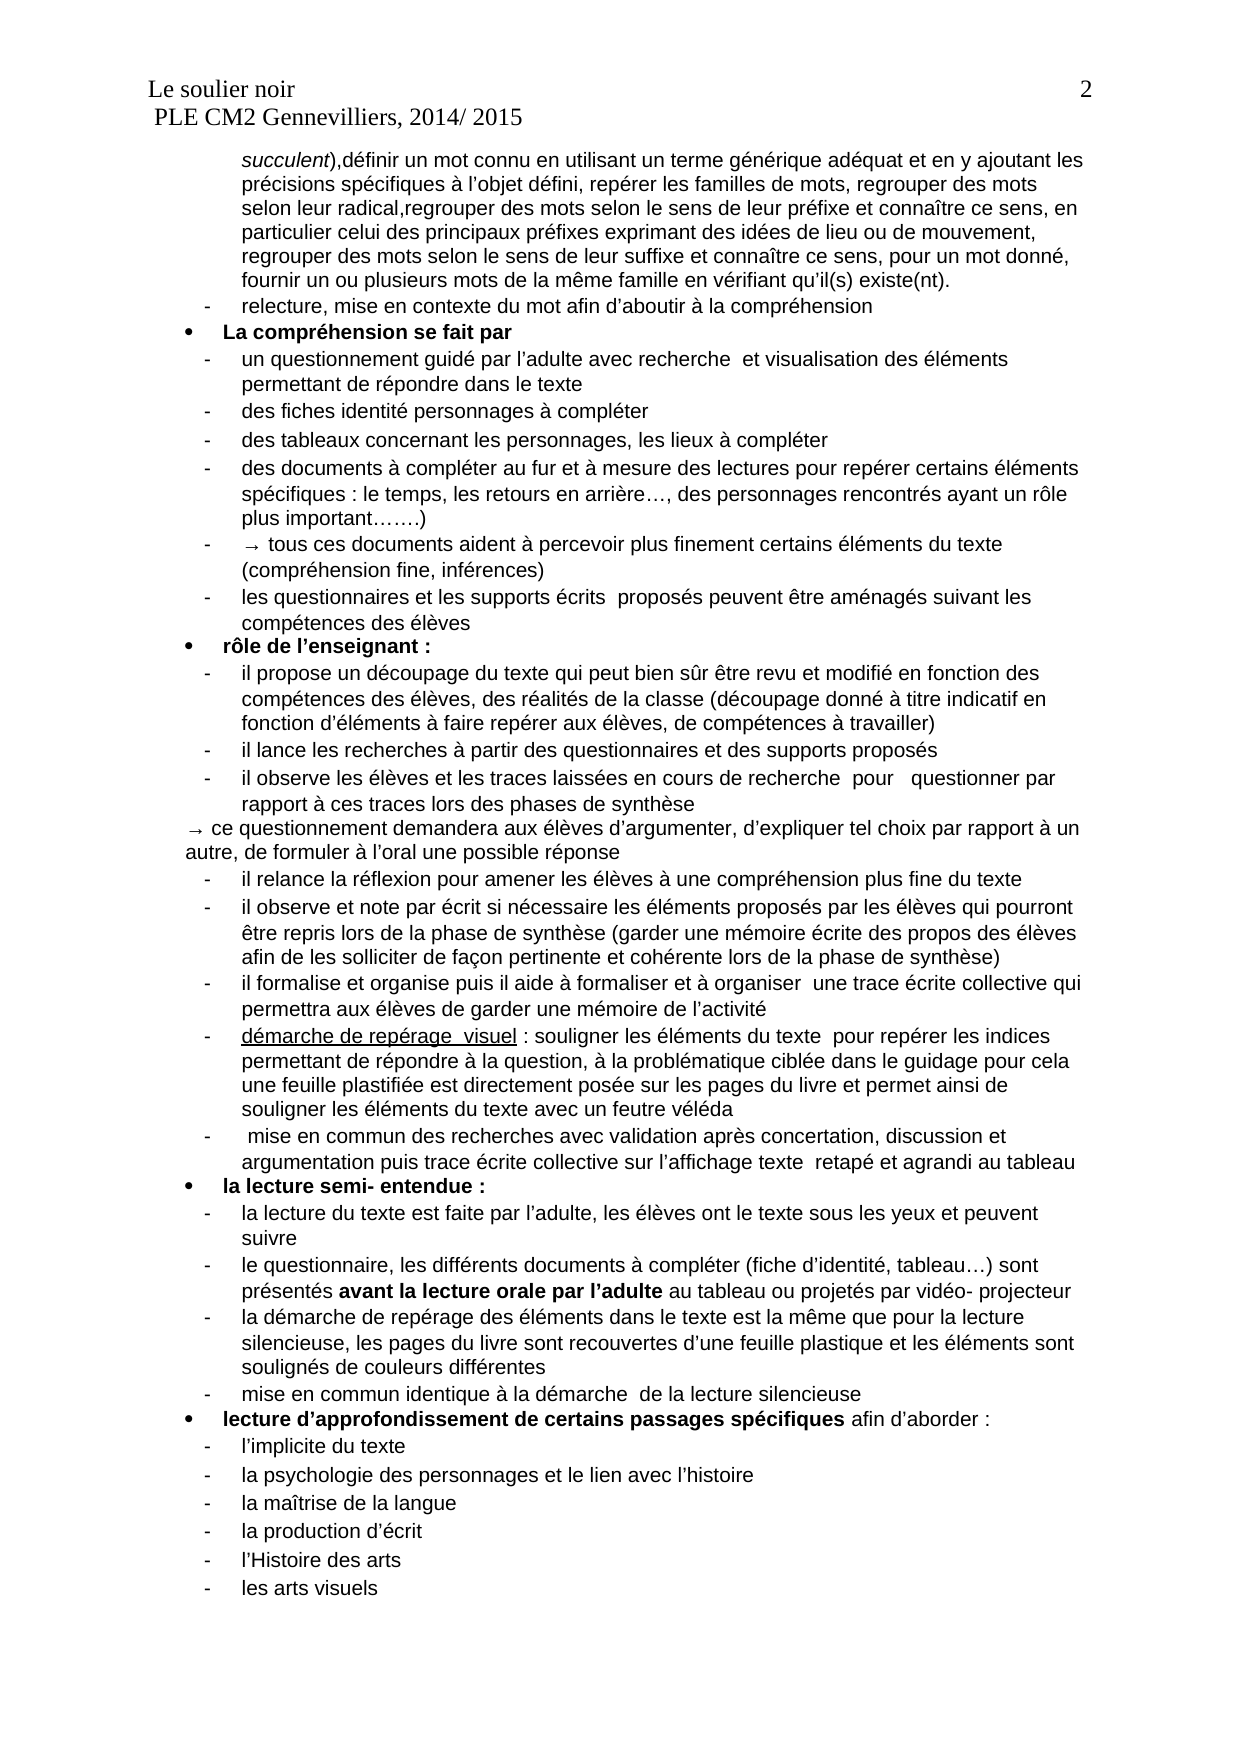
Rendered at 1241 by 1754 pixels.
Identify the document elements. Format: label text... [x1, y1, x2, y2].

list les questionnaires et les supports écrits proposés peuvent être aménagés suivant les compétences des élèves [204, 582, 1093, 634]
list la production d’écrit [204, 1517, 1093, 1545]
list La compréhension se fait par [185, 320, 1093, 344]
list rôle de l’enseignant : [185, 634, 1093, 658]
list des fiches identité personnages à compléter [204, 396, 1093, 425]
list relecture, mise en contexte du mot afin d’aboutir à la compréhension [204, 291, 1093, 320]
list il formalise et organise puis il aide à formaliser et à organiser une trace écrite collective qui permettra aux élèves de garder une mémoire de l’activité [204, 968, 1093, 1021]
list des tableaux concernant les personnages, les lieux à compléter [204, 425, 1093, 453]
list les arts visuels [204, 1573, 1093, 1602]
list des documents à compléter au fur et à mesure des lectures pour repérer certains éléments spécifiques : le temps, les retours en arrière…, des personnages rencontrés ayant un rôle plus important…….) [204, 453, 1093, 529]
list la lecture semi- entendue : [185, 1173, 1093, 1198]
list il propose un découpage du texte qui peut bien sûr être revu et modifié en fonction des compétences des élèves, des réalités de la classe (découpage donné à titre indicatif en fonction d’éléments à faire repérer aux élèves, de compétences à travailler) [204, 658, 1093, 735]
list il lance les recherches à partir des questionnaires et des supports proposés [204, 735, 1093, 763]
text → ce questionnement demandera aux élèves d’argumenter, d’expliquer tel choix par rapport à un autre, de formuler à l’oral une possible réponse [185, 816, 1093, 864]
list il observe et note par écrit si nécessaire les éléments proposés par les élèves qui pourront être repris lors de la phase de synthèse (garder une mémoire écrite des propos des élèves afin de les solliciter de façon pertinente et cohérente lors de la phase de synthèse) [204, 892, 1093, 968]
list démarche de repérage visuel : souligner les éléments du texte pour repérer les indices permettant de répondre à la question, à la problématique ciblée dans le guidage pour cela une feuille plastifiée est directement posée sur les pages du livre et permet ainsi de souligner les éléments du texte avec un feutre véléda [204, 1021, 1093, 1121]
list la démarche de repérage des éléments dans le texte est la même que pour la lecture silencieuse, les pages du livre sont recouvertes d’une feuille plastique et les éléments sont soulignés de couleurs différentes [204, 1302, 1093, 1379]
list l’implicite du texte [204, 1431, 1093, 1460]
list → tous ces documents aident à percevoir plus finement certains éléments du texte (compréhension fine, inférences) [204, 529, 1093, 582]
list il observe les élèves et les traces laissées en cours de recherche pour questionner par rapport à ces traces lors des phases de synthèse [204, 763, 1093, 816]
list succulent),définir un mot connu en utilisant un terme générique adéquat et en y ajoutant les précisions spécifiques à l’objet défini, repérer les familles de mots, regrouper des mots selon leur radical,regrouper des mots selon le sens de leur préfixe et connaître ce sens, en particulier celui des principaux préfixes exprimant des idées de lieu ou de mouvement, regrouper des mots selon le sens de leur suffixe et connaître ce sens, pour un mot donné, fournir un ou plusieurs mots de la même famille en vérifiant qu’il(s) existe(nt). [204, 148, 1093, 291]
list la lecture du texte est faite par l’adulte, les élèves ont le texte sous les yeux et peuvent suivre [204, 1198, 1093, 1250]
list un questionnement guidé par l’adulte avec recherche et visualisation des éléments permettant de répondre dans le texte [204, 344, 1093, 396]
list la maîtrise de la langue [204, 1488, 1093, 1517]
list le questionnaire, les différents documents à compléter (fiche d’identité, tableau…) sont présentés avant la lecture orale par l’adulte au tableau ou projetés par vidéo- projecteur [204, 1250, 1093, 1302]
list mise en commun identique à la démarche de la lecture silencieuse [204, 1379, 1093, 1407]
list lecture d’approfondissement de certains passages spécifiques afin d’aborder : [185, 1407, 1093, 1431]
list la psychologie des personnages et le lien avec l’histoire [204, 1460, 1093, 1488]
list l’Histoire des arts [204, 1545, 1093, 1573]
list il relance la réflexion pour amener les élèves à une compréhension plus fine du texte [204, 864, 1093, 892]
list mise en commun des recherches avec validation après concertation, discussion et argumentation puis trace écrite collective sur l’affichage texte retapé et agrandi au tableau [204, 1121, 1093, 1173]
